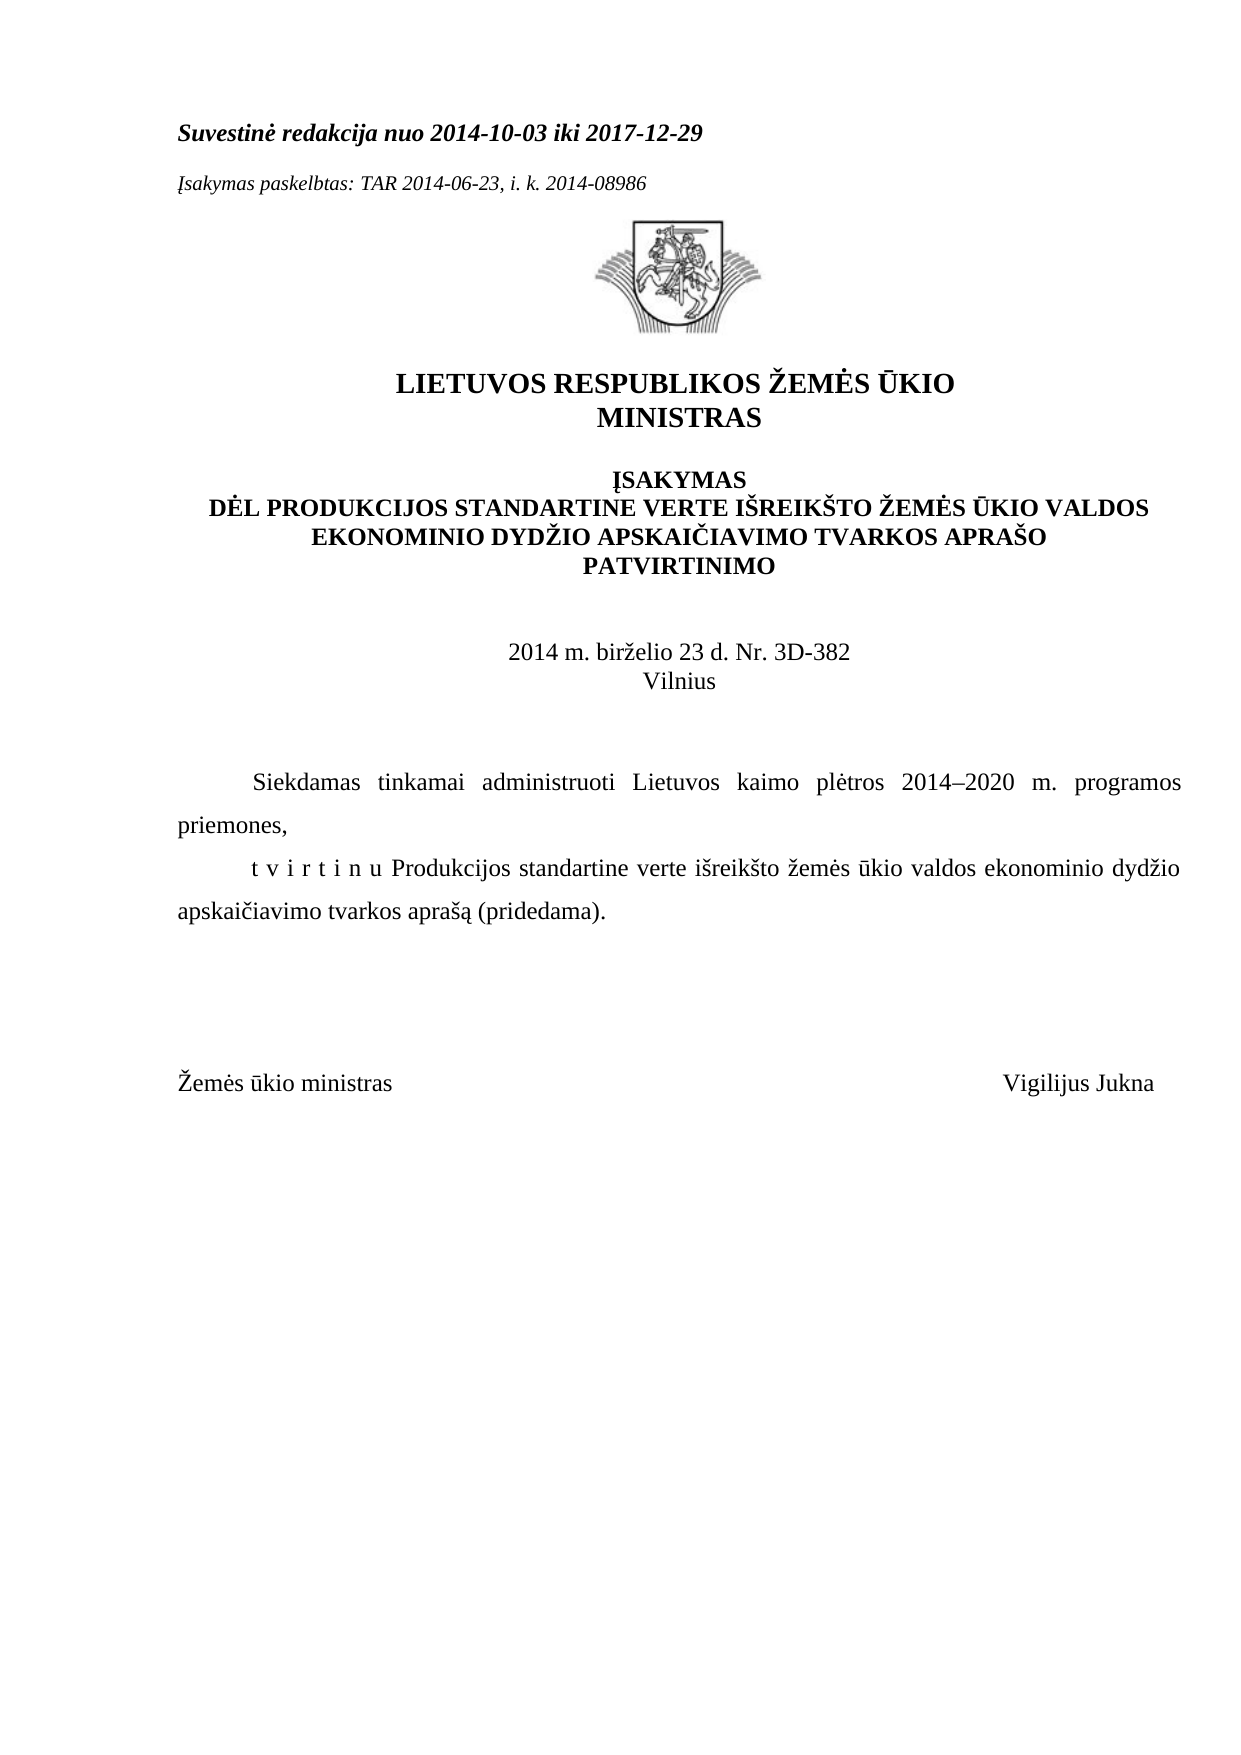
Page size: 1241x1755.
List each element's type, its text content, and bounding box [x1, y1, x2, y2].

text Vilnius [177, 666, 1181, 695]
text LIETUVOS RESPUBLIKOS ŽEMĖS ŪKIO [177, 367, 1181, 400]
text t v i r t i n u Produkcijos standartine verte išreikšto žemės ūkio valdos ekonominio dydžio apskaičiavimo tvarkos aprašą (pridedama). [177, 853, 1181, 925]
text Suvestinė redakcija nuo 2014-10-03 iki 2017-12-29 [177, 118, 1181, 147]
text 2014 m. birželio 23 d. Nr. 3D-382 [177, 637, 1181, 666]
text Įsakymas paskelbtas: TAR 2014-06-23, i. k. 2014-08986 [177, 171, 1181, 195]
text Siekdamas tinkamai administruoti Lietuvos kaimo plėtros 2014–2020 m. programos priemones, [177, 767, 1181, 838]
text MINISTRAS [177, 400, 1181, 434]
text Žemės ūkio ministras Vigilijus Jukna [177, 1068, 1181, 1097]
text PATVIRTINIMO [177, 551, 1181, 580]
text DĖL PRODUKCIJOS STANDARTINE VERTE IŠREIKŠTO ŽEMĖS ŪKIO VALDOS EKONOMINIO DYDŽIO APSKAIČIAVIMO TVARKOS APRAŠO [177, 493, 1181, 551]
text ĮSAKYMAS [177, 465, 1181, 493]
